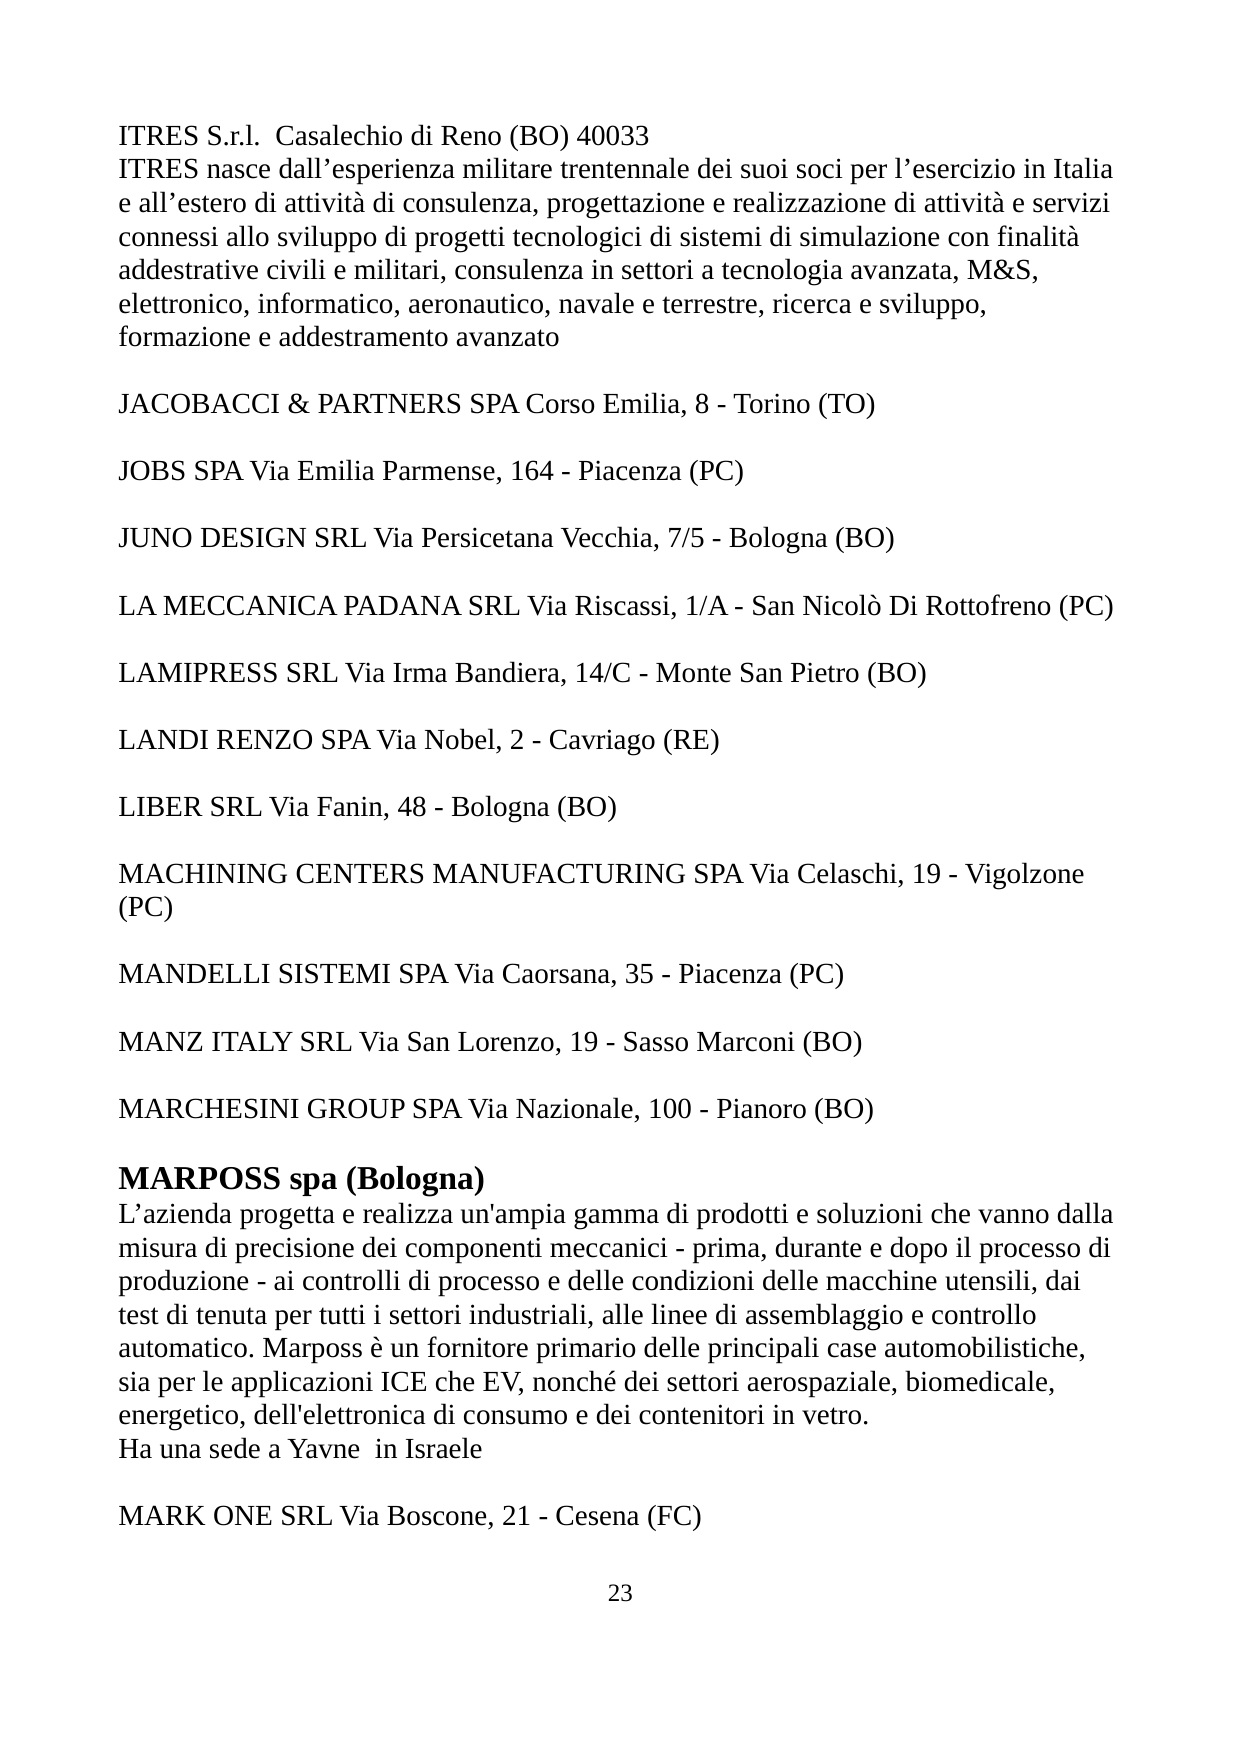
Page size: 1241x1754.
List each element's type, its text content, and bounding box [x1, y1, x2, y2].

text MANZ ITALY SRL Via San Lorenzo, 19 - Sasso Marconi (BO) [118, 1024, 1122, 1057]
text MACHINING CENTERS MANUFACTURING SPA Via Celaschi, 19 - Vigolzone (PC) [118, 856, 1122, 923]
text MANDELLI SISTEMI SPA Via Caorsana, 35 - Piacenza (PC) [118, 957, 1122, 990]
text Ha una sede a Yavne in Israele [118, 1431, 1122, 1464]
text JACOBACCI & PARTNERS SPA Corso Emilia, 8 - Torino (TO) [118, 386, 1122, 420]
text JOBS SPA Via Emilia Parmense, 164 - Piacenza (PC) [118, 453, 1122, 487]
text LAMIPRESS SRL Via Irma Bandiera, 14/C - Monte San Pietro (BO) [118, 655, 1122, 688]
text JUNO DESIGN SRL Via Persicetana Vecchia, 7/5 - Bologna (BO) [118, 521, 1122, 554]
text L’azienda progetta e realizza un'ampia gamma di prodotti e soluzioni che vanno dalla misura di precisione dei componenti meccanici - prima, durante e dopo il processo di produzione - ai controlli di processo e delle condizioni delle macchine utensili, dai test di tenuta per tutti i settori industriali, alle linee di assemblaggio e controllo automatico. Marposs è un fornitore primario delle principali case automobilistiche, sia per le applicazioni ICE che EV, nonché dei settori aerospaziale, biomedicale, energetico, dell'elettronica di consumo e dei contenitori in vetro. [118, 1196, 1122, 1431]
text ITRES nasce dall’esperienza militare trentennale dei suoi soci per l’esercizio in Italia e all’estero di attività di consulenza, progettazione e realizzazione di attività e servizi connessi allo sviluppo di progetti tecnologici di sistemi di simulazione con finalità addestrative civili e militari, consulenza in settori a tecnologia avanzata, M&S, elettronico, informatico, aeronautico, navale e terrestre, ricerca e sviluppo, formazione e addestramento avanzato [118, 152, 1122, 353]
text LIBER SRL Via Fanin, 48 - Bologna (BO) [118, 789, 1122, 822]
text MARCHESINI GROUP SPA Via Nazionale, 100 - Pianoro (BO) [118, 1091, 1122, 1124]
text LANDI RENZO SPA Via Nobel, 2 - Cavriago (RE) [118, 722, 1122, 755]
text MARK ONE SRL Via Boscone, 21 - Cesena (FC) [118, 1498, 1122, 1532]
text ITRES S.r.l. Casalechio di Reno (BO) 40033 [118, 118, 1122, 152]
text LA MECCANICA PADANA SRL Via Riscassi, 1/A - San Nicolò Di Rottofreno (PC) [118, 588, 1122, 621]
text MARPOSS spa (Bologna) [118, 1158, 1122, 1196]
